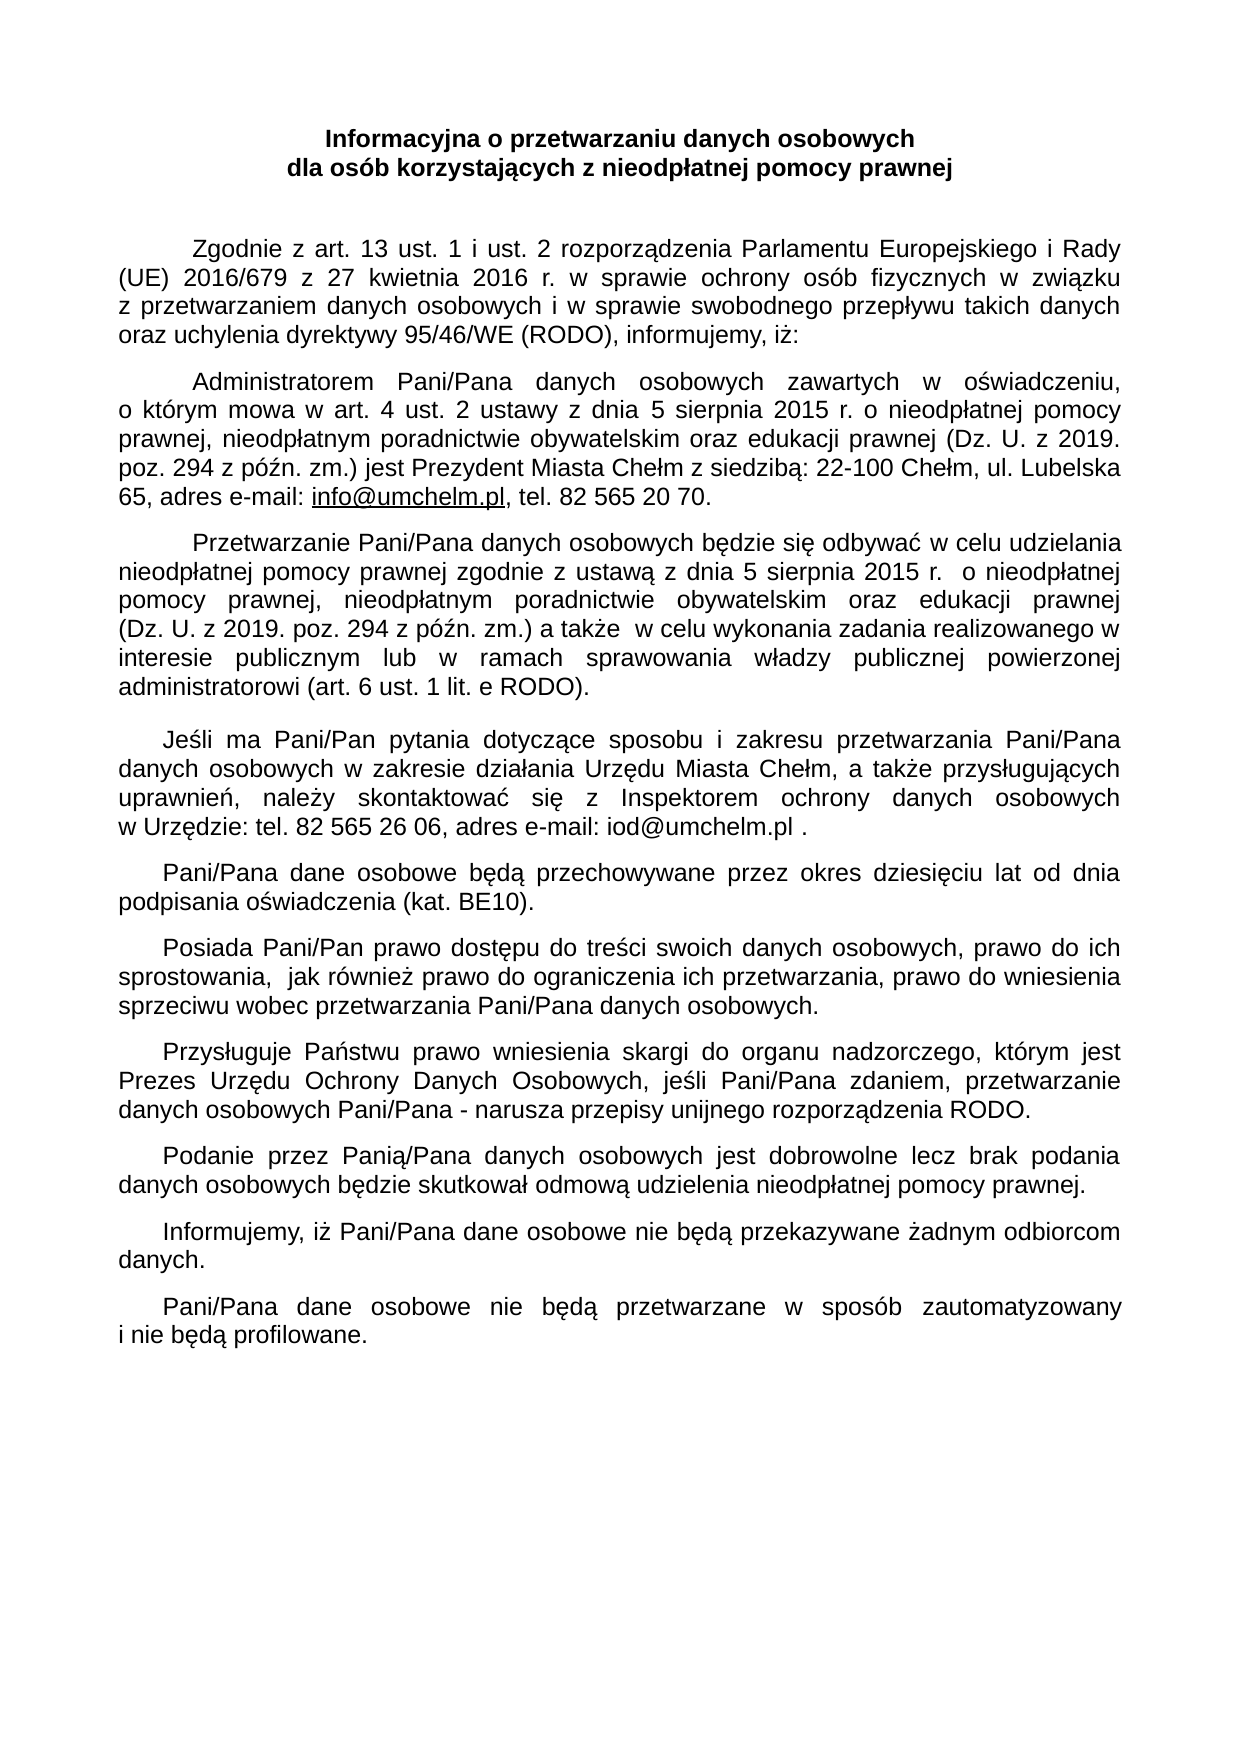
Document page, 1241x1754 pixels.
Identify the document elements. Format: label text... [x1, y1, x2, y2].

text Pani/Pana dane osobowe nie będą przetwarzane w sposób zautomatyzowany i nie będą profilowane. [118, 1292, 1122, 1349]
text Przetwarzanie Pani/Pana danych osobowych będzie się odbywać w celu udzielania nieodpłatnej pomocy prawnej zgodnie z ustawą z dnia 5 sierpnia 2015 r. o nieodpłatnej pomocy prawnej, nieodpłatnym poradnictwie obywatelskim oraz edukacji prawnej (Dz. U. z 2019. poz. 294 z późn. zm.) a także w celu wykonania zadania realizowanego w interesie publicznym lub w ramach sprawowania władzy publicznej powierzonej administratorowi (art. 6 ust. 1 lit. e RODO). [118, 528, 1122, 700]
text Podanie przez Panią/Pana danych osobowych jest dobrowolne lecz brak podania danych osobowych będzie skutkował odmową udzielenia nieodpłatnej pomocy prawnej. [118, 1141, 1122, 1199]
text Posiada Pani/Pan prawo dostępu do treści swoich danych osobowych, prawo do ich sprostowania, jak również prawo do ograniczenia ich przetwarzania, prawo do wniesienia sprzeciwu wobec przetwarzania Pani/Pana danych osobowych. [118, 933, 1122, 1019]
text Administratorem Pani/Pana danych osobowych zawartych w oświadczeniu, o którym mowa w art. 4 ust. 2 ustawy z dnia 5 sierpnia 2015 r. o nieodpłatnej pomocy prawnej, nieodpłatnym poradnictwie obywatelskim oraz edukacji prawnej (Dz. U. z 2019. poz. 294 z późn. zm.) jest Prezydent Miasta Chełm z siedzibą: 22-100 Chełm, ul. Lubelska 65, adres e-mail: info@umchelm.pl, tel. 82 565 20 70. [118, 366, 1122, 510]
text Przysługuje Państwu prawo wniesienia skargi do organu nadzorczego, którym jest Prezes Urzędu Ochrony Danych Osobowych, jeśli Pani/Pana zdaniem, przetwarzanie danych osobowych Pani/Pana - narusza przepisy unijnego rozporządzenia RODO. [118, 1037, 1122, 1123]
text Pani/Pana dane osobowe będą przechowywane przez okres dziesięciu lat od dnia podpisania oświadczenia (kat. BE10). [118, 858, 1122, 916]
text Informujemy, iż Pani/Pana dane osobowe nie będą przekazywane żadnym odbiorcom danych. [118, 1216, 1122, 1274]
text Zgodnie z art. 13 ust. 1 i ust. 2 rozporządzenia Parlamentu Europejskiego i Rady (UE) 2016/679 z 27 kwietnia 2016 r. w sprawie ochrony osób fizycznych w związku z przetwarzaniem danych osobowych i w sprawie swobodnego przepływu takich danych oraz uchylenia dyrektywy 95/46/WE (RODO), informujemy, iż: [118, 234, 1122, 349]
text Informacyjna o przetwarzaniu danych osobowych dla osób korzystających z nieodpłatnej pomocy prawnej [118, 124, 1122, 181]
text Jeśli ma Pani/Pan pytania dotyczące sposobu i zakresu przetwarzania Pani/Pana danych osobowych w zakresie działania Urzędu Miasta Chełm, a także przysługujących uprawnień, należy skontaktować się z Inspektorem ochrony danych osobowych w Urzędzie: tel. 82 565 26 06, adres e-mail: iod@umchelm.pl . [118, 725, 1122, 840]
